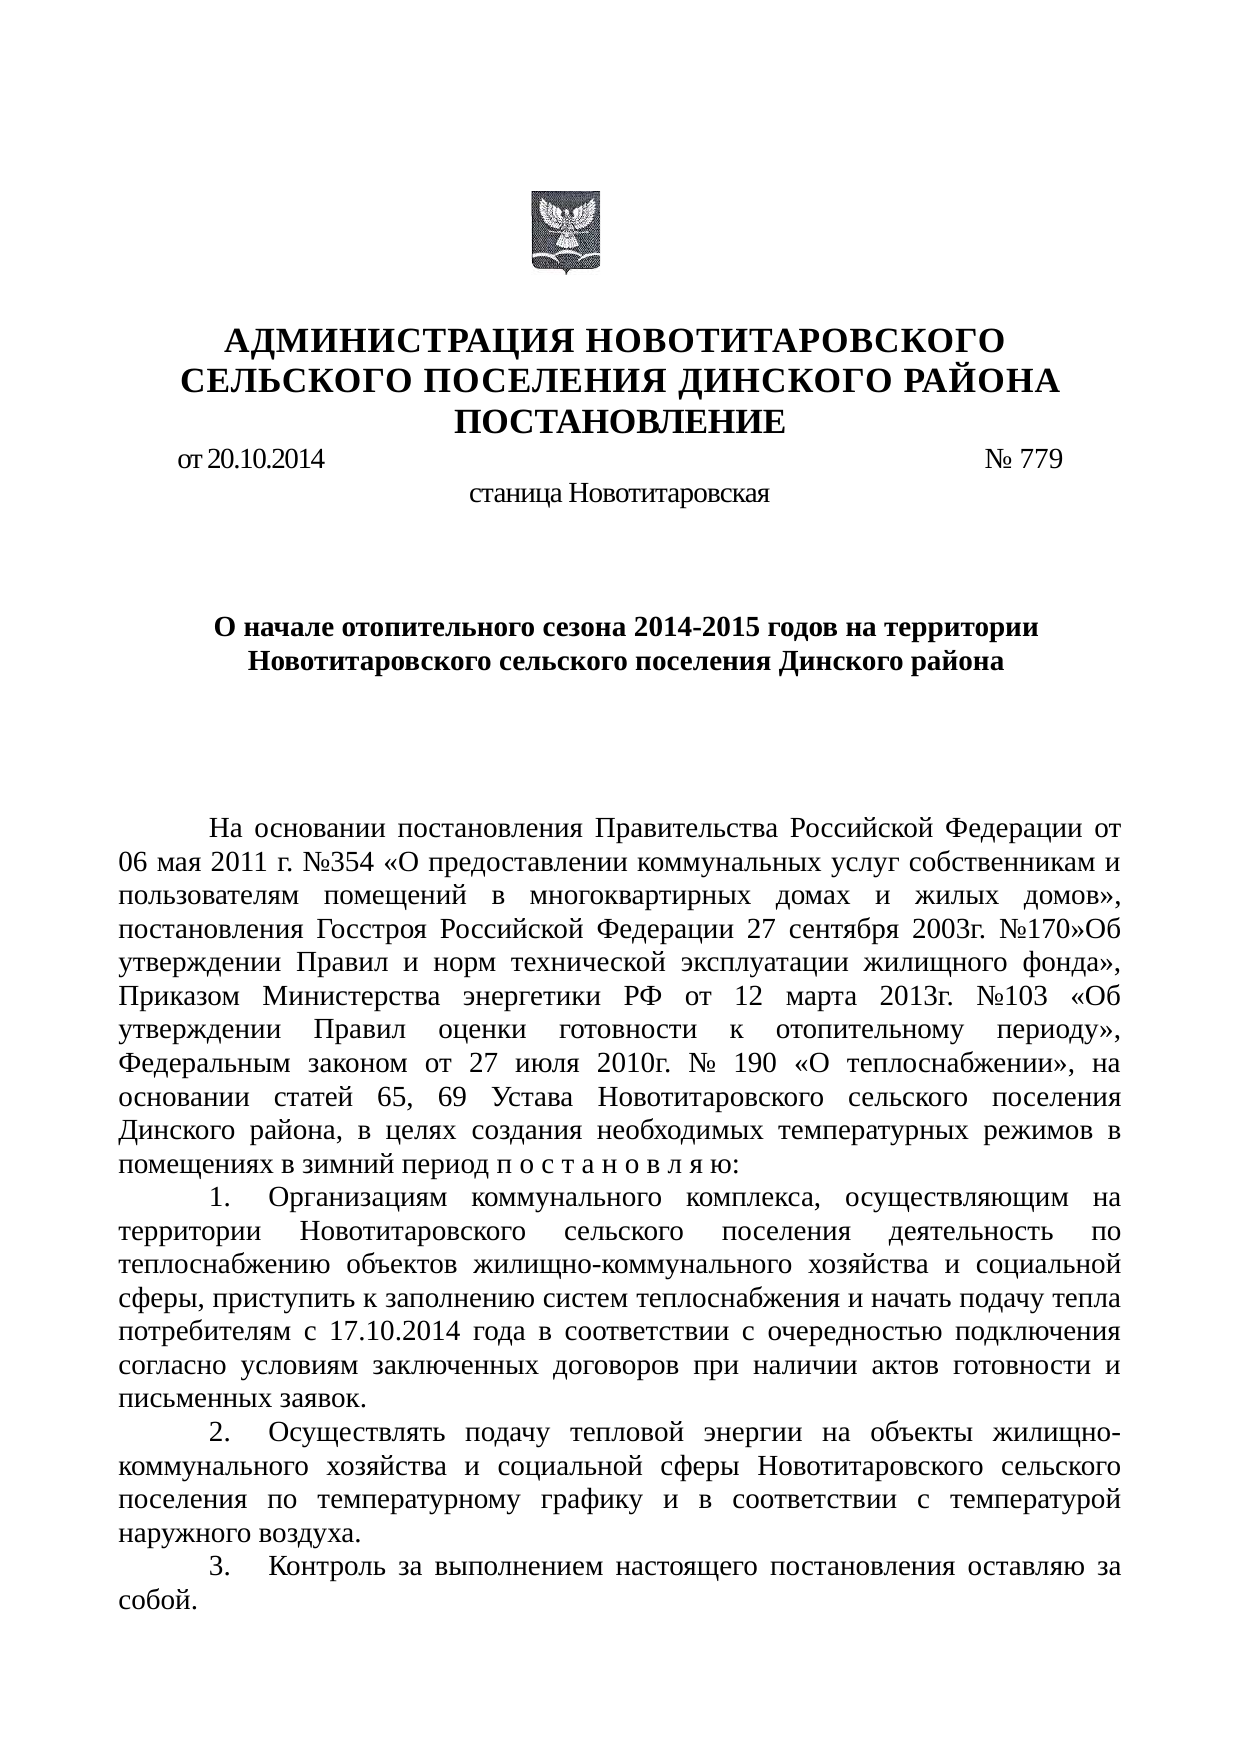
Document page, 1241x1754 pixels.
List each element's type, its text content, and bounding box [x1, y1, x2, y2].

subtitle от 20.10.2014 № 779 [118, 441, 1122, 475]
text На основании постановления Правительства Российской Федерации от 06 мая 2011 г. №354 «О предоставлении коммунальных услуг собственникам и пользователям помещений в многоквартирных домах и жилых домов», постановления Госстроя Российской Федерации 27 сентября 2003г. №170»Об утверждении Правил и норм технической эксплуатации жилищного фонда», Приказом Министерства энергетики РФ от 12 марта 2013г. №103 «Об утверждении Правил оценки готовности к отопительному периоду», Федеральным законом от 27 июля 2010г. № 190 «О теплоснабжении», на основании статей 65, 69 Устава Новотитаровского сельского поселения Динского района, в целях создания необходимых температурных режимов в помещениях в зимний период п о с т а н о в л я ю: [118, 810, 1122, 1179]
list Контроль за выполнением настоящего постановления оставляю за собой. [118, 1548, 1122, 1615]
text АДМИНИСТРАЦИЯ НОВОТИТАРОВСКОГО [118, 319, 1122, 360]
subtitle ПОСТАНОВЛЕНИЕ [118, 401, 1122, 441]
picture [531, 191, 600, 275]
text СЕЛЬСКОГО ПОСЕЛЕНИЯ ДИНСКОГО РАЙОНА [118, 360, 1122, 401]
text станица Новотитаровская [118, 475, 1122, 508]
text О начале отопительного сезона 2014-2015 годов на территории Новотитаровского сельского поселения Динского района [207, 609, 1045, 676]
list Организациям коммунального комплекса, осуществляющим на территории Новотитаровского сельского поселения деятельность по теплоснабжению объектов жилищно-коммунального хозяйства и социальной сферы, приступить к заполнению систем теплоснабжения и начать подачу тепла потребителям с 17.10.2014 года в соответствии с очередностью подключения согласно условиям заключенных договоров при наличии актов готовности и письменных заявок. [118, 1179, 1122, 1414]
list Осуществлять подачу тепловой энергии на объекты жилищно-коммунального хозяйства и социальной сферы Новотитаровского сельского поселения по температурному графику и в соответствии с температурой наружного воздуха. [118, 1414, 1122, 1548]
